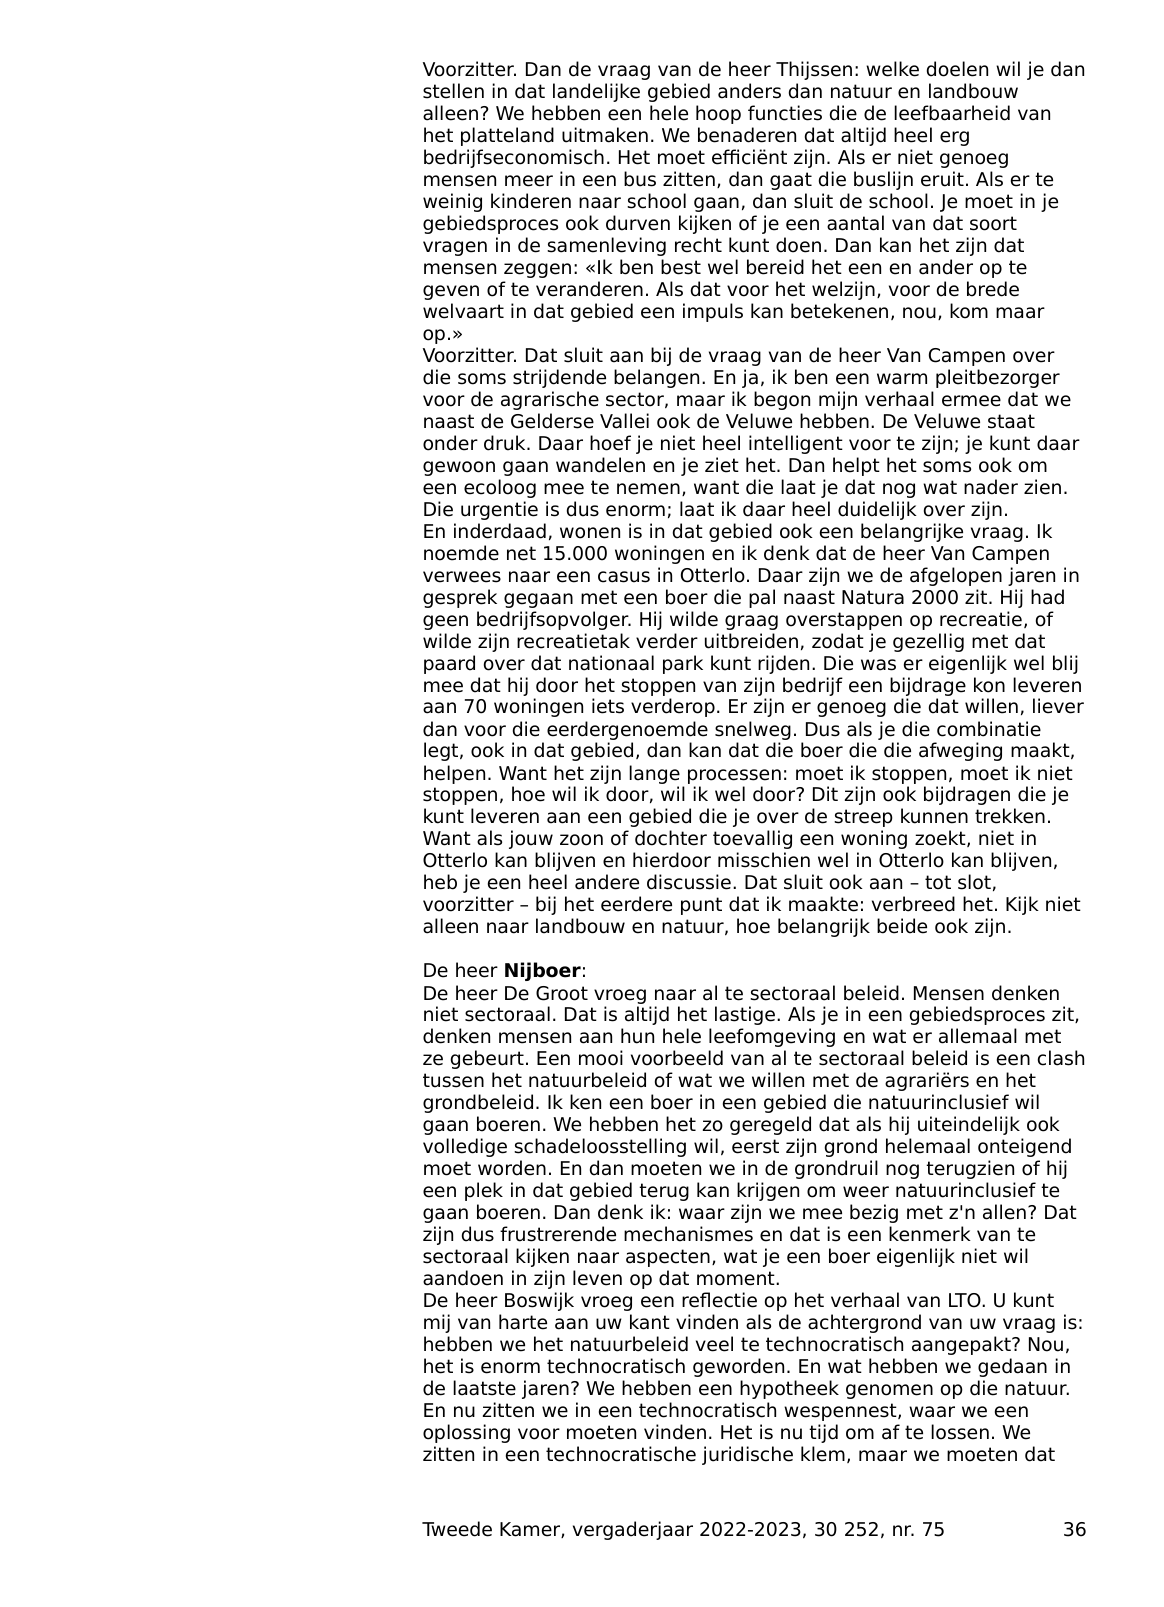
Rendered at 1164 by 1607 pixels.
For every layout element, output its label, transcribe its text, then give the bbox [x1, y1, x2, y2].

text Voorzitter. Dat sluit aan bij de vraag van de heer Van Campen over die soms strijdende belangen. En ja, ik ben een warm pleitbezorger voor de agrarische sector, maar ik begon mijn verhaal ermee dat we naast de Gelderse Vallei ook de Veluwe hebben. De Veluwe staat onder druk. Daar hoef je niet heel intelligent voor te zijn; je kunt daar gewoon gaan wandelen en je ziet het. Dan helpt het soms ook om een ecoloog mee te nemen, want die laat je dat nog wat nader zien. Die urgentie is dus enorm; laat ik daar heel duidelijk over zijn. [422, 345, 1087, 521]
text De heer Nijboer: [422, 960, 1087, 982]
text Voorzitter. Dan de vraag van de heer Thijssen: welke doelen wil je dan stellen in dat landelijke gebied anders dan natuur en landbouw alleen? We hebben een hele hoop functies die de leefbaarheid van het platteland uitmaken. We benaderen dat altijd heel erg bedrijfseconomisch. Het moet efficiënt zijn. Als er niet genoeg mensen meer in een bus zitten, dan gaat die buslijn eruit. Als er te weinig kinderen naar school gaan, dan sluit de school. Je moet in je gebiedsproces ook durven kijken of je een aantal van dat soort vragen in de samenleving recht kunt doen. Dan kan het zijn dat mensen zeggen: «Ik ben best wel bereid het een en ander op te geven of te veranderen. Als dat voor het welzijn, voor de brede welvaart in dat gebied een impuls kan betekenen, nou, kom maar op.» [422, 59, 1087, 345]
text De heer Boswijk vroeg een reflectie op het verhaal van LTO. U kunt mij van harte aan uw kant vinden als de achtergrond van uw vraag is: hebben we het natuurbeleid veel te technocratisch aangepakt? Nou, het is enorm technocratisch geworden. En wat hebben we gedaan in de laatste jaren? We hebben een hypotheek genomen op die natuur. En nu zitten we in een technocratisch wespennest, waar we een oplossing voor moeten vinden. Het is nu tijd om af te lossen. We zitten in een technocratische juridische klem, maar we moeten dat [422, 1290, 1087, 1466]
text En inderdaad, wonen is in dat gebied ook een belangrijke vraag. Ik noemde net 15.000 woningen en ik denk dat de heer Van Campen verwees naar een casus in Otterlo. Daar zijn we de afgelopen jaren in gesprek gegaan met een boer die pal naast Natura 2000 zit. Hij had geen bedrijfsopvolger. Hij wilde graag overstappen op recreatie, of wilde zijn recreatietak verder uitbreiden, zodat je gezellig met dat paard over dat nationaal park kunt rijden. Die was er eigenlijk wel blij mee dat hij door het stoppen van zijn bedrijf een bijdrage kon leveren aan 70 woningen iets verderop. Er zijn er genoeg die dat willen, liever dan voor die eerdergenoemde snelweg. Dus als je die combinatie legt, ook in dat gebied, dan kan dat die boer die die afweging maakt, helpen. Want het zijn lange processen: moet ik stoppen, moet ik niet stoppen, hoe wil ik door, wil ik wel door? Dit zijn ook bijdragen die je kunt leveren aan een gebied die je over de streep kunnen trekken. Want als jouw zoon of dochter toevallig een woning zoekt, niet in Otterlo kan blijven en hierdoor misschien wel in Otterlo kan blijven, heb je een heel andere discussie. Dat sluit ook aan – tot slot, voorzitter – bij het eerdere punt dat ik maakte: verbreed het. Kijk niet alleen naar landbouw en natuur, hoe belangrijk beide ook zijn. [422, 521, 1087, 938]
text De heer De Groot vroeg naar al te sectoraal beleid. Mensen denken niet sectoraal. Dat is altijd het lastige. Als je in een gebiedsproces zit, denken mensen aan hun hele leefomgeving en wat er allemaal met ze gebeurt. Een mooi voorbeeld van al te sectoraal beleid is een clash tussen het natuurbeleid of wat we willen met de agrariërs en het grondbeleid. Ik ken een boer in een gebied die natuurinclusief wil gaan boeren. We hebben het zo geregeld dat als hij uiteindelijk ook volledige schadeloosstelling wil, eerst zijn grond helemaal onteigend moet worden. En dan moeten we in de grondruil nog terugzien of hij een plek in dat gebied terug kan krijgen om weer natuurinclusief te gaan boeren. Dan denk ik: waar zijn we mee bezig met z'n allen? Dat zijn dus frustrerende mechanismes en dat is een kenmerk van te sectoraal kijken naar aspecten, wat je een boer eigenlijk niet wil aandoen in zijn leven op dat moment. [422, 982, 1087, 1290]
